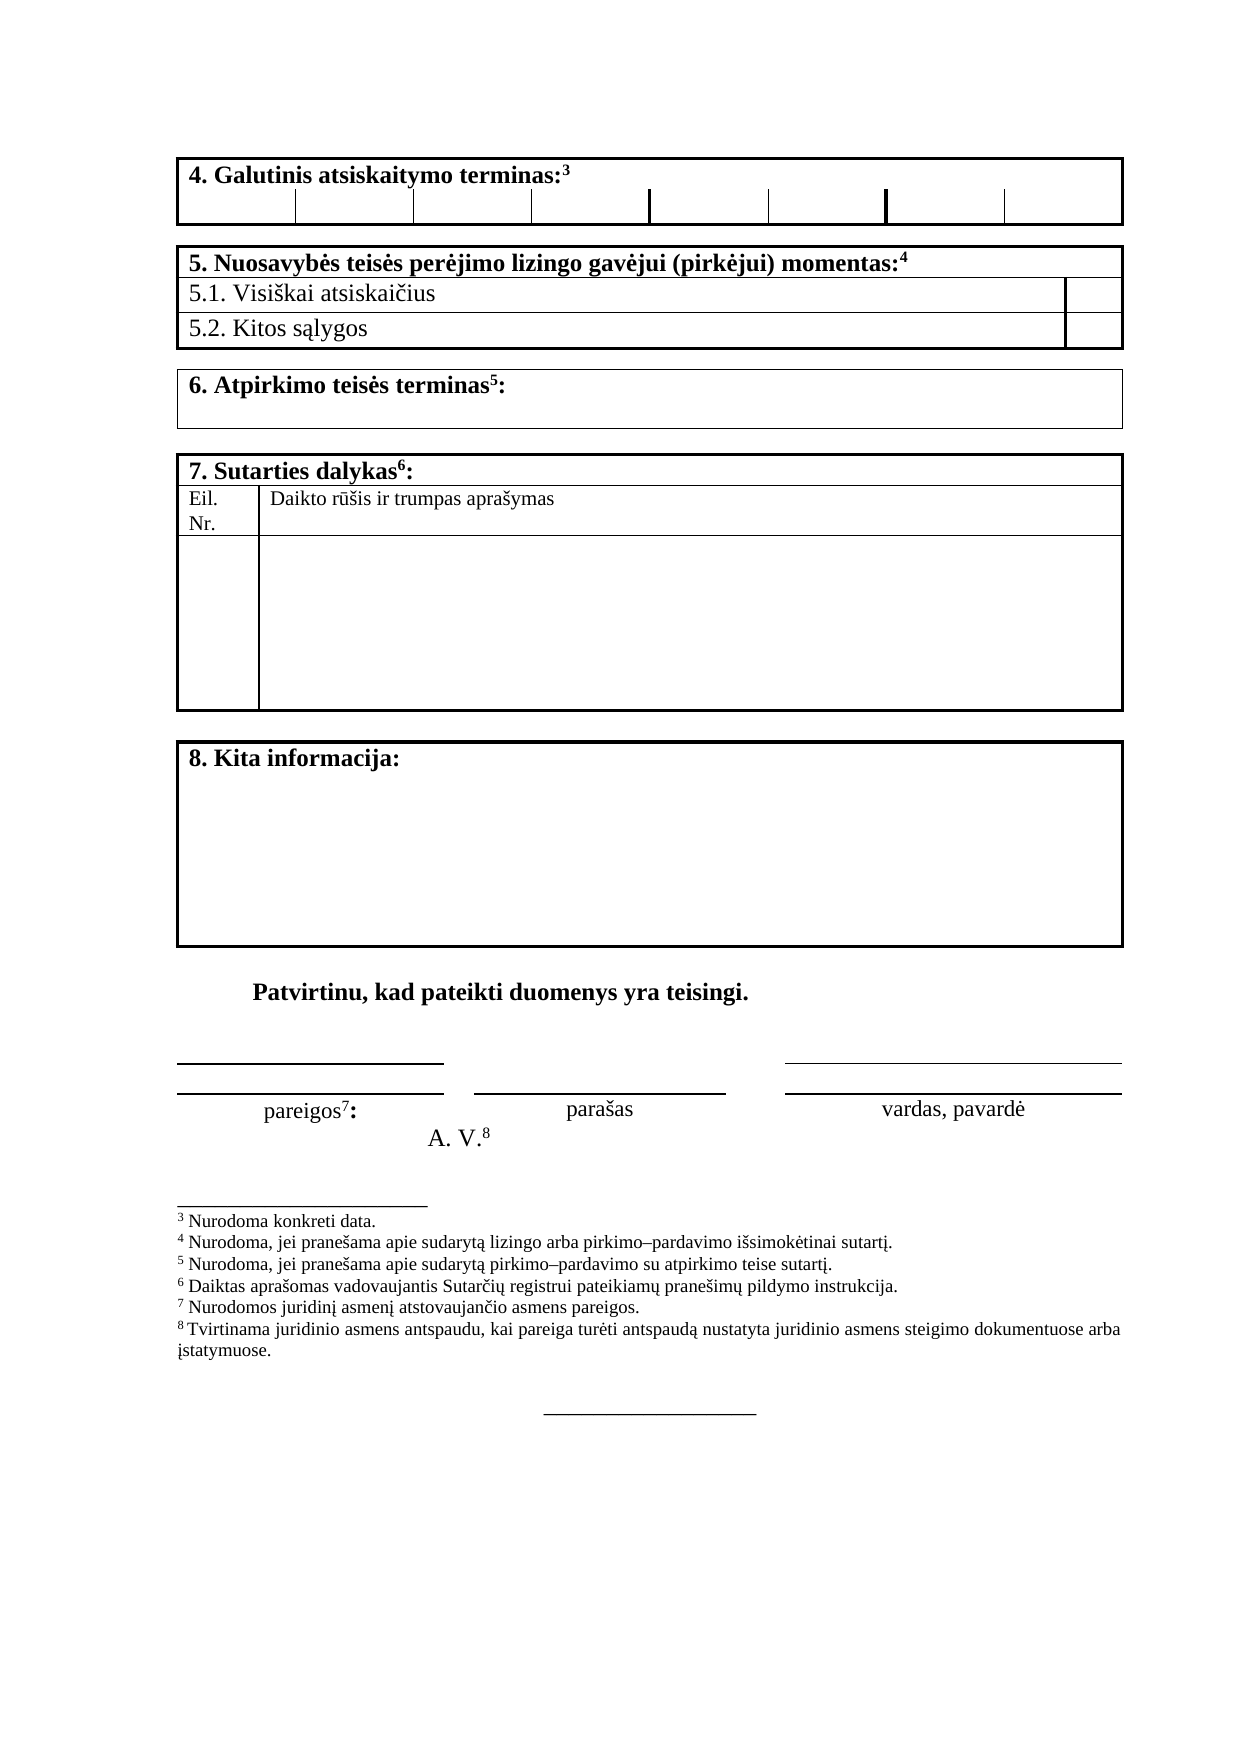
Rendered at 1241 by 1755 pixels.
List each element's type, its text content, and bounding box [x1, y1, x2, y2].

table_cell [414, 189, 531, 223]
table_cell [260, 536, 1121, 708]
table_cell [296, 189, 413, 223]
table_cell vardas, pavardė [785, 1095, 1122, 1123]
text 7 Nurodomos juridinį asmenį atstovaujančio asmens pareigos. [177, 1296, 1122, 1318]
table_cell [179, 536, 258, 708]
table_cell [474, 1063, 726, 1093]
table_cell [1005, 189, 1121, 223]
table_header [474, 1034, 726, 1063]
table_cell [726, 1093, 785, 1123]
text 5 Nurodoma, jei pranešama apie sudarytą pirkimo–pardavimo su atpirkimo teise sutartį. [177, 1253, 1122, 1274]
text _________________ [177, 1389, 1122, 1418]
table_cell pareigos7: [177, 1095, 444, 1123]
table_header [177, 1034, 444, 1063]
text 3 Nurodoma konkreti data. [177, 1210, 1122, 1231]
table_cell [444, 1093, 474, 1123]
table_cell [532, 189, 648, 223]
table_cell [179, 772, 1121, 945]
table_cell [1067, 278, 1121, 312]
table_cell [785, 1064, 1122, 1093]
table_cell [179, 189, 295, 223]
table_cell Eil. Nr. [179, 486, 258, 534]
table_header 5. Nuosavybės teisės perėjimo lizingo gavėjui (pirkėjui) momentas:4 [179, 248, 1121, 277]
table_header 7. Sutarties dalykas6: [179, 456, 1121, 485]
table_header 6. Atpirkimo teisės terminas5: [178, 370, 1122, 428]
table_cell 5.2. Kitos sąlygos [179, 313, 1064, 347]
text 6 Daiktas aprašomas vadovaujantis Sutarčių registrui pateikiamų pranešimų pildymo instrukcija. [177, 1274, 1122, 1296]
table_cell [651, 189, 768, 223]
table_cell [769, 189, 884, 223]
table_header [726, 1034, 785, 1063]
table_cell 5.1. Visiškai atsiskaičius [179, 278, 1064, 312]
table_cell [888, 189, 1004, 223]
table_cell parašas [474, 1095, 726, 1123]
table_cell [726, 1063, 785, 1093]
text 4 Nurodoma, jei pranešama apie sudarytą lizingo arba pirkimo–pardavimo išsimokėtinai sutartį. [177, 1231, 1122, 1253]
text A. V.8 [177, 1123, 1122, 1152]
table_header [785, 1034, 1122, 1063]
text Patvirtinu, kad pateikti duomenys yra teisingi. [177, 977, 1122, 1005]
text 8 Tvirtinama juridinio asmens antspaudu, kai pareiga turėti antspaudą nustatyta juridinio asmens steigimo dokumentuose arba įstatymuose. [177, 1318, 1122, 1361]
table_cell [177, 1065, 444, 1093]
text ____________________ [177, 1181, 1122, 1210]
table_cell [444, 1063, 474, 1093]
table_cell [1067, 313, 1121, 347]
table_header 4. Galutinis atsiskaitymo terminas:3 [179, 160, 1121, 189]
table_header 8. Kita informacija: [179, 744, 1121, 772]
table_header [444, 1034, 474, 1063]
table_cell Daikto rūšis ir trumpas aprašymas [260, 486, 1121, 534]
